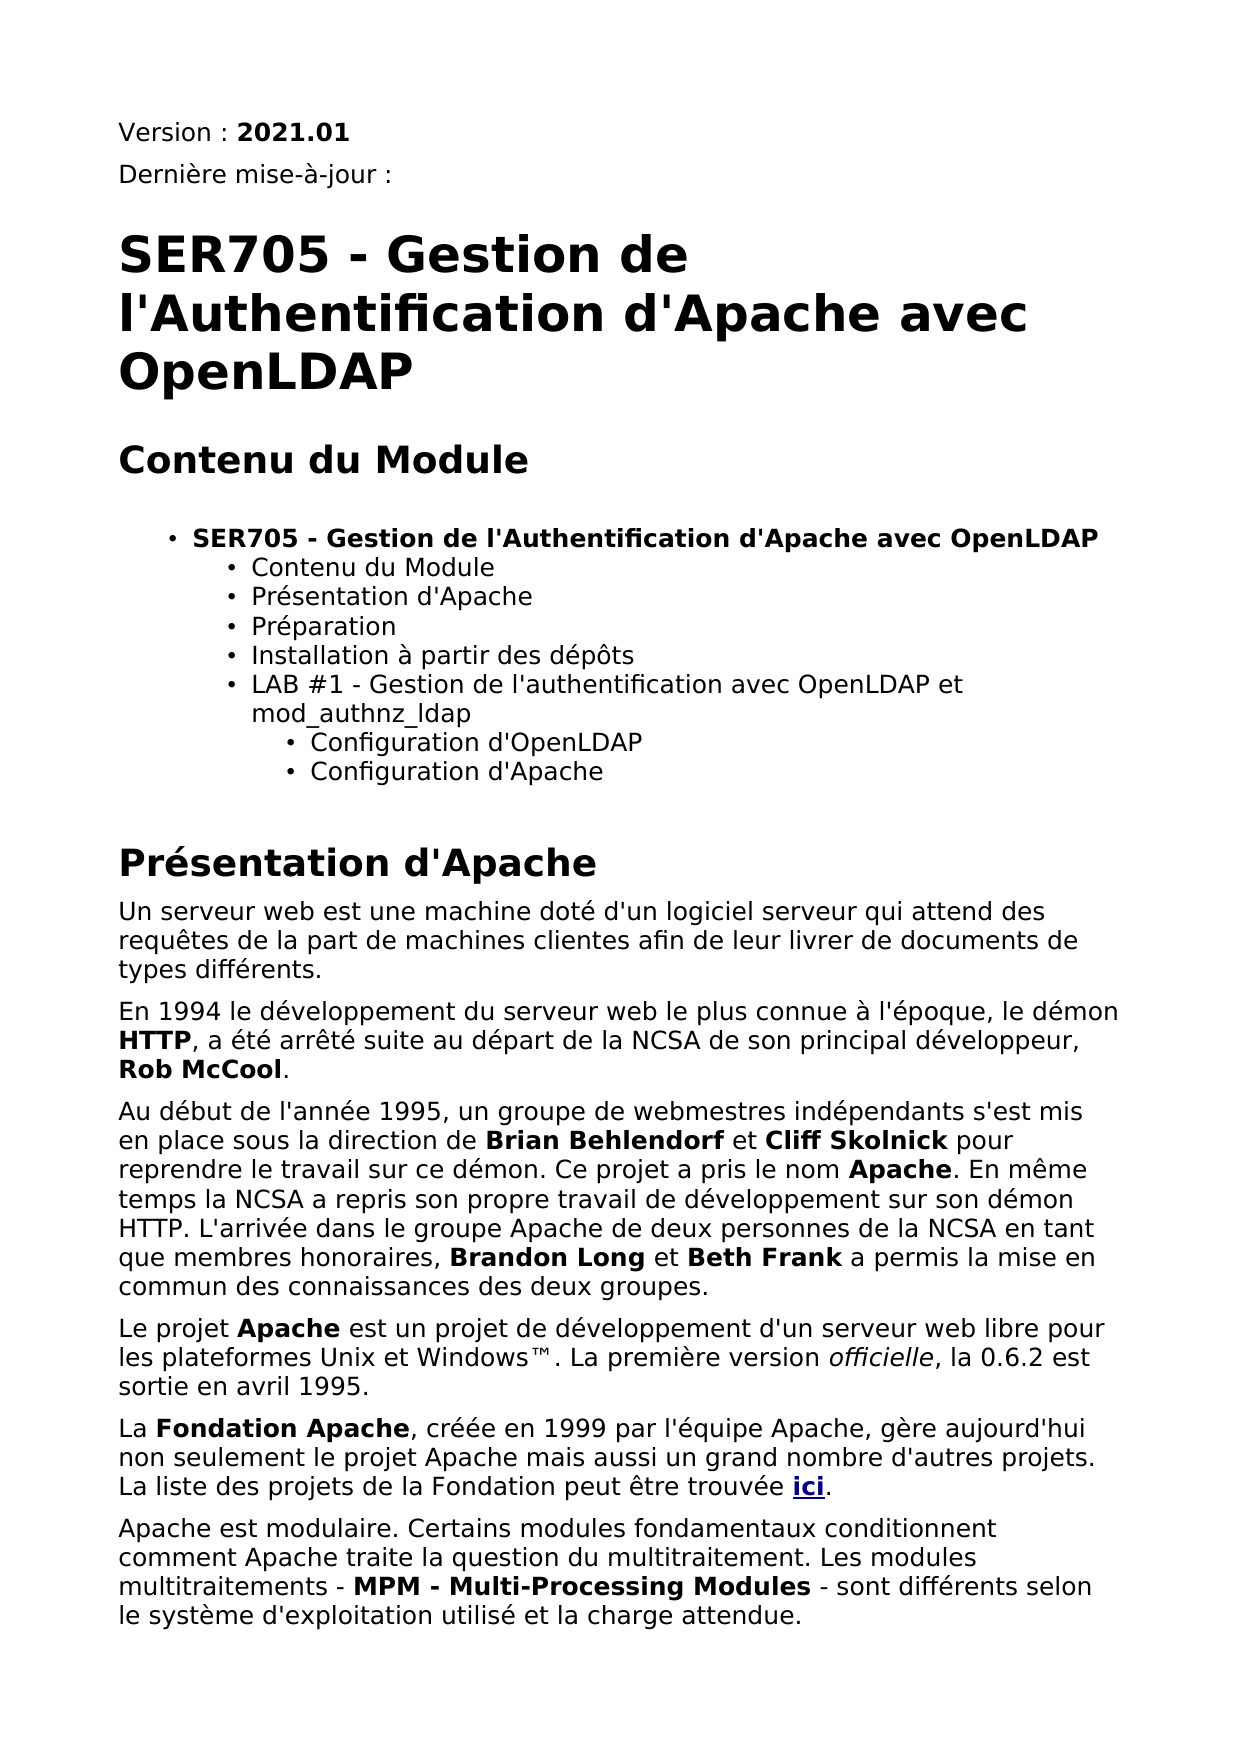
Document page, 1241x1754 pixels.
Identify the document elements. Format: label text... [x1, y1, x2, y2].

list LAB #1 - Gestion de l'authentification avec OpenLDAP et mod_authnz_ldap [236, 670, 1122, 728]
text Dernière mise-à-jour : [118, 160, 1122, 189]
list Configuration d'OpenLDAP [295, 728, 1122, 758]
list Préparation [236, 612, 1122, 641]
list SER705 - Gestion de l'Authentification d'Apache avec OpenLDAP [177, 524, 1122, 553]
text Apache est modulaire. Certains modules fondamentaux conditionnent comment Apache traite la question du multitraitement. Les modules multitraitements - MPM - Multi-Processing Modules - sont différents selon le système d'exploitation utilisé et la charge attendue. [118, 1514, 1122, 1631]
text Un serveur web est une machine doté d'un logiciel serveur qui attend des requêtes de la part de machines clientes afin de leur livrer de documents de types différents. [118, 897, 1122, 985]
text La Fondation Apache, créée en 1999 par l'équipe Apache, gère aujourd'hui non seulement le projet Apache mais aussi un grand nombre d'autres projets. La liste des projets de la Fondation peut être trouvée ici. [118, 1414, 1122, 1502]
subtitle Contenu du Module [118, 439, 1122, 482]
text En 1994 le développement du serveur web le plus connue à l'époque, le démon HTTP, a été arrêté suite au départ de la NCSA de son principal développeur, Rob McCool. [118, 997, 1122, 1085]
subtitle SER705 - Gestion de l'Authentification d'Apache avec OpenLDAP [118, 226, 1122, 401]
text Version : 2021.01 [118, 118, 1122, 147]
list Présentation d'Apache [236, 583, 1122, 612]
list Installation à partir des dépôts [236, 641, 1122, 670]
text Le projet Apache est un projet de développement d'un serveur web libre pour les plateformes Unix et Windows™. La première version officielle, la 0.6.2 est sortie en avril 1995. [118, 1314, 1122, 1402]
list Contenu du Module [236, 553, 1122, 583]
text Au début de l'année 1995, un groupe de webmestres indépendants s'est mis en place sous la direction de Brian Behlendorf et Cliff Skolnick pour reprendre le travail sur ce démon. Ce projet a pris le nom Apache. En même temps la NCSA a repris son propre travail de développement sur son démon HTTP. L'arrivée dans le groupe Apache de deux personnes de la NCSA en tant que membres honoraires, Brandon Long et Beth Frank a permis la mise en commun des connaissances des deux groupes. [118, 1097, 1122, 1302]
subtitle Présentation d'Apache [118, 841, 1122, 885]
list Configuration d'Apache [295, 758, 1122, 787]
